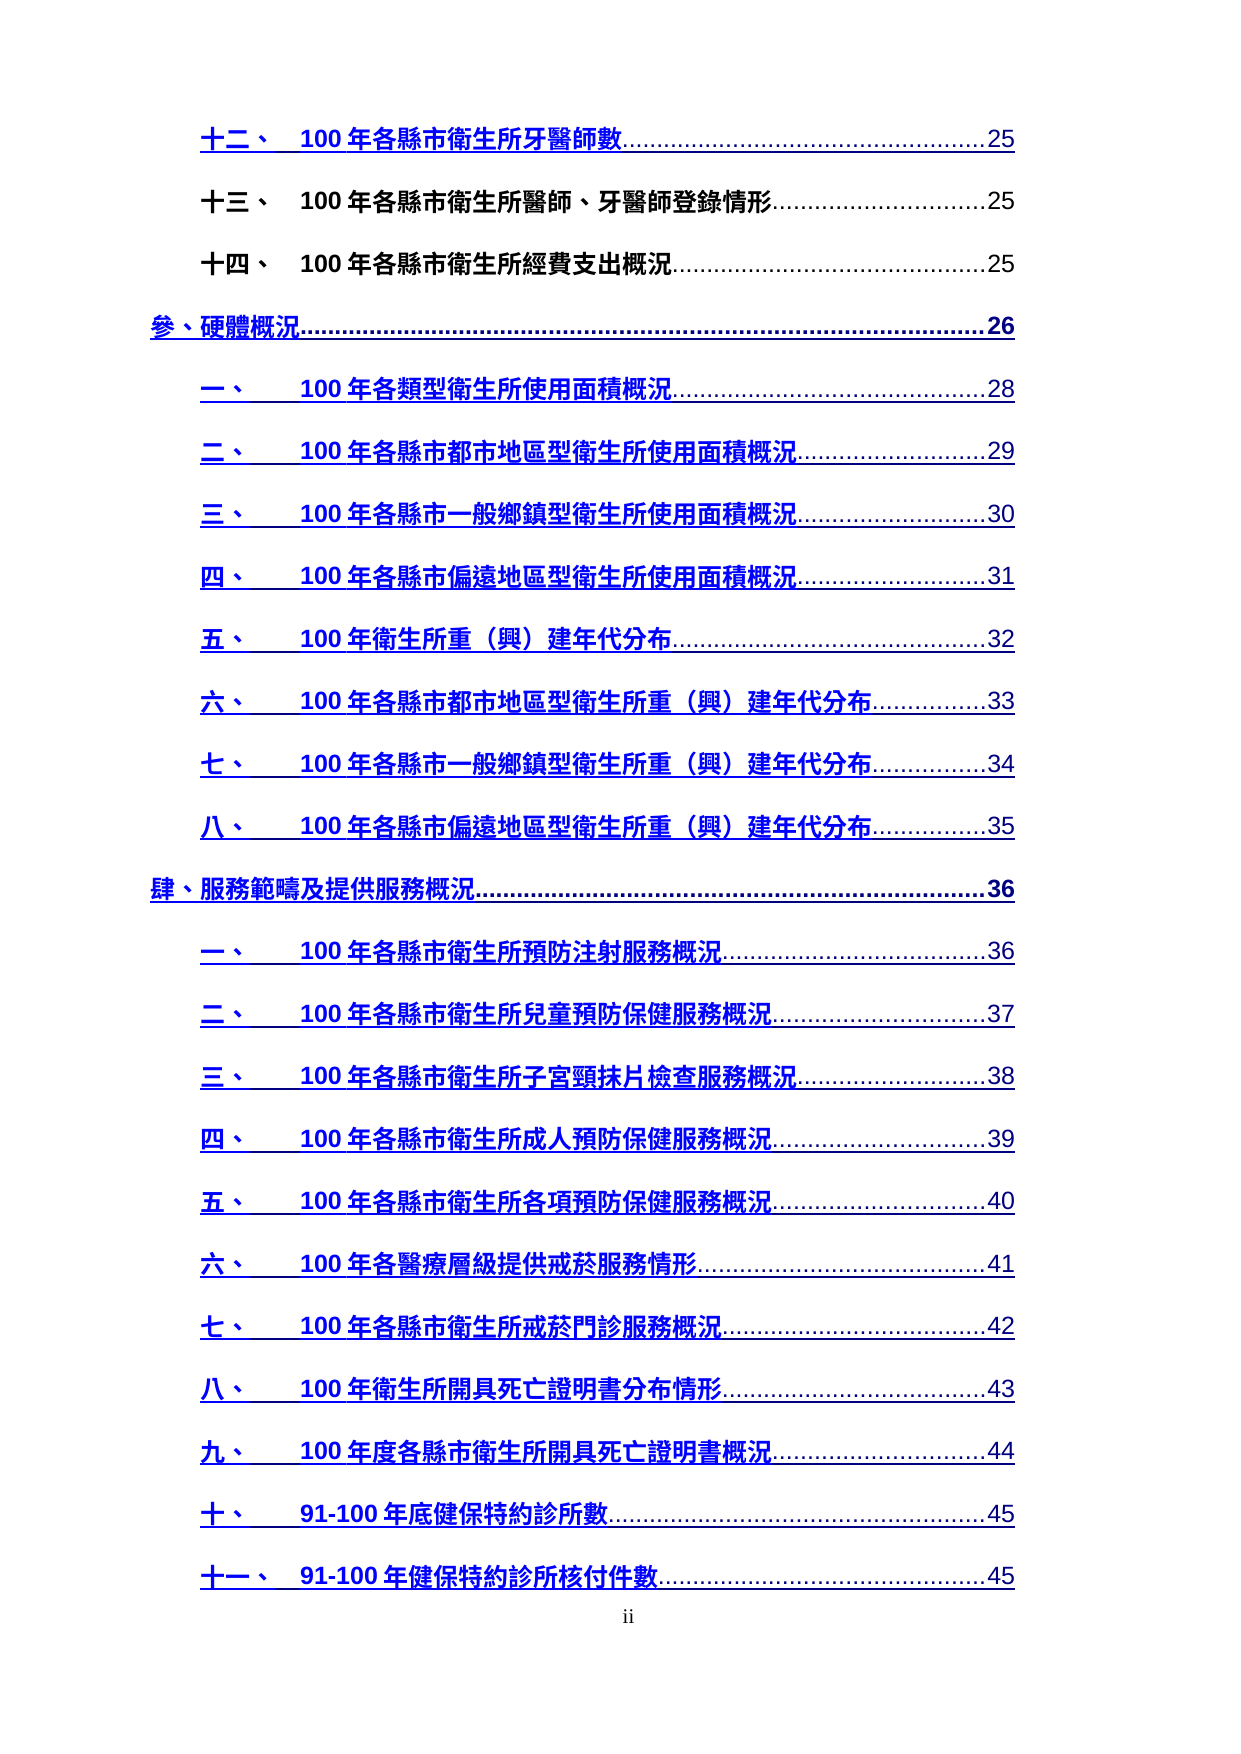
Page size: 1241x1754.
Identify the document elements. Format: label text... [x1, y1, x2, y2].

text 六、 100年各縣市都市地區型衛生所重（興）建年代分布 33 [200, 659, 1106, 721]
text 九、 100年度各縣市衛生所開具死亡證明書概況 44 [200, 1409, 1106, 1471]
text 四、 100年各縣市衛生所成人預防保健服務概況 39 [200, 1096, 1106, 1159]
text 四、 100年各縣市偏遠地區型衛生所使用面積概況 31 [200, 534, 1106, 596]
text 五、 100年各縣市衛生所各項預防保健服務概況 40 [200, 1159, 1106, 1221]
text 十二、 100年各縣市衛生所牙醫師數 25 [200, 96, 1106, 159]
text 八、 100年各縣市偏遠地區型衛生所重（興）建年代分布 35 [200, 784, 1106, 846]
text 六、 100年各醫療層級提供戒菸服務情形 41 [200, 1221, 1106, 1284]
text 三、 100年各縣市一般鄉鎮型衛生所使用面積概況 30 [200, 471, 1106, 534]
text 七、 100年各縣市一般鄉鎮型衛生所重（興）建年代分布 34 [200, 721, 1106, 784]
text 十三、 100年各縣市衛生所醫師、牙醫師登錄情形 25 [200, 159, 1106, 221]
text 二、 100年各縣市都市地區型衛生所使用面積概況 29 [200, 409, 1106, 471]
text 參、硬體概況 26 [150, 284, 1106, 346]
text 一、 100年各類型衛生所使用面積概況 28 [200, 346, 1106, 409]
text 三、 100年各縣市衛生所子宮頸抹片檢查服務概況 38 [200, 1034, 1106, 1096]
text 二、 100年各縣市衛生所兒童預防保健服務概況 37 [200, 971, 1106, 1034]
text 五、 100年衛生所重（興）建年代分布 32 [200, 596, 1106, 659]
text 八、 100年衛生所開具死亡證明書分布情形 43 [200, 1346, 1106, 1409]
text 十四、 100年各縣市衛生所經費支出概況 25 [200, 221, 1106, 284]
text 一、 100年各縣市衛生所預防注射服務概況 36 [200, 909, 1106, 971]
text 十一、 91-100年健保特約診所核付件數 45 [200, 1534, 1106, 1596]
text 十、 91-100年底健保特約診所數 45 [200, 1471, 1106, 1534]
text 七、 100年各縣市衛生所戒菸門診服務概況 42 [200, 1284, 1106, 1346]
text 肆、服務範疇及提供服務概況 36 [150, 846, 1106, 909]
